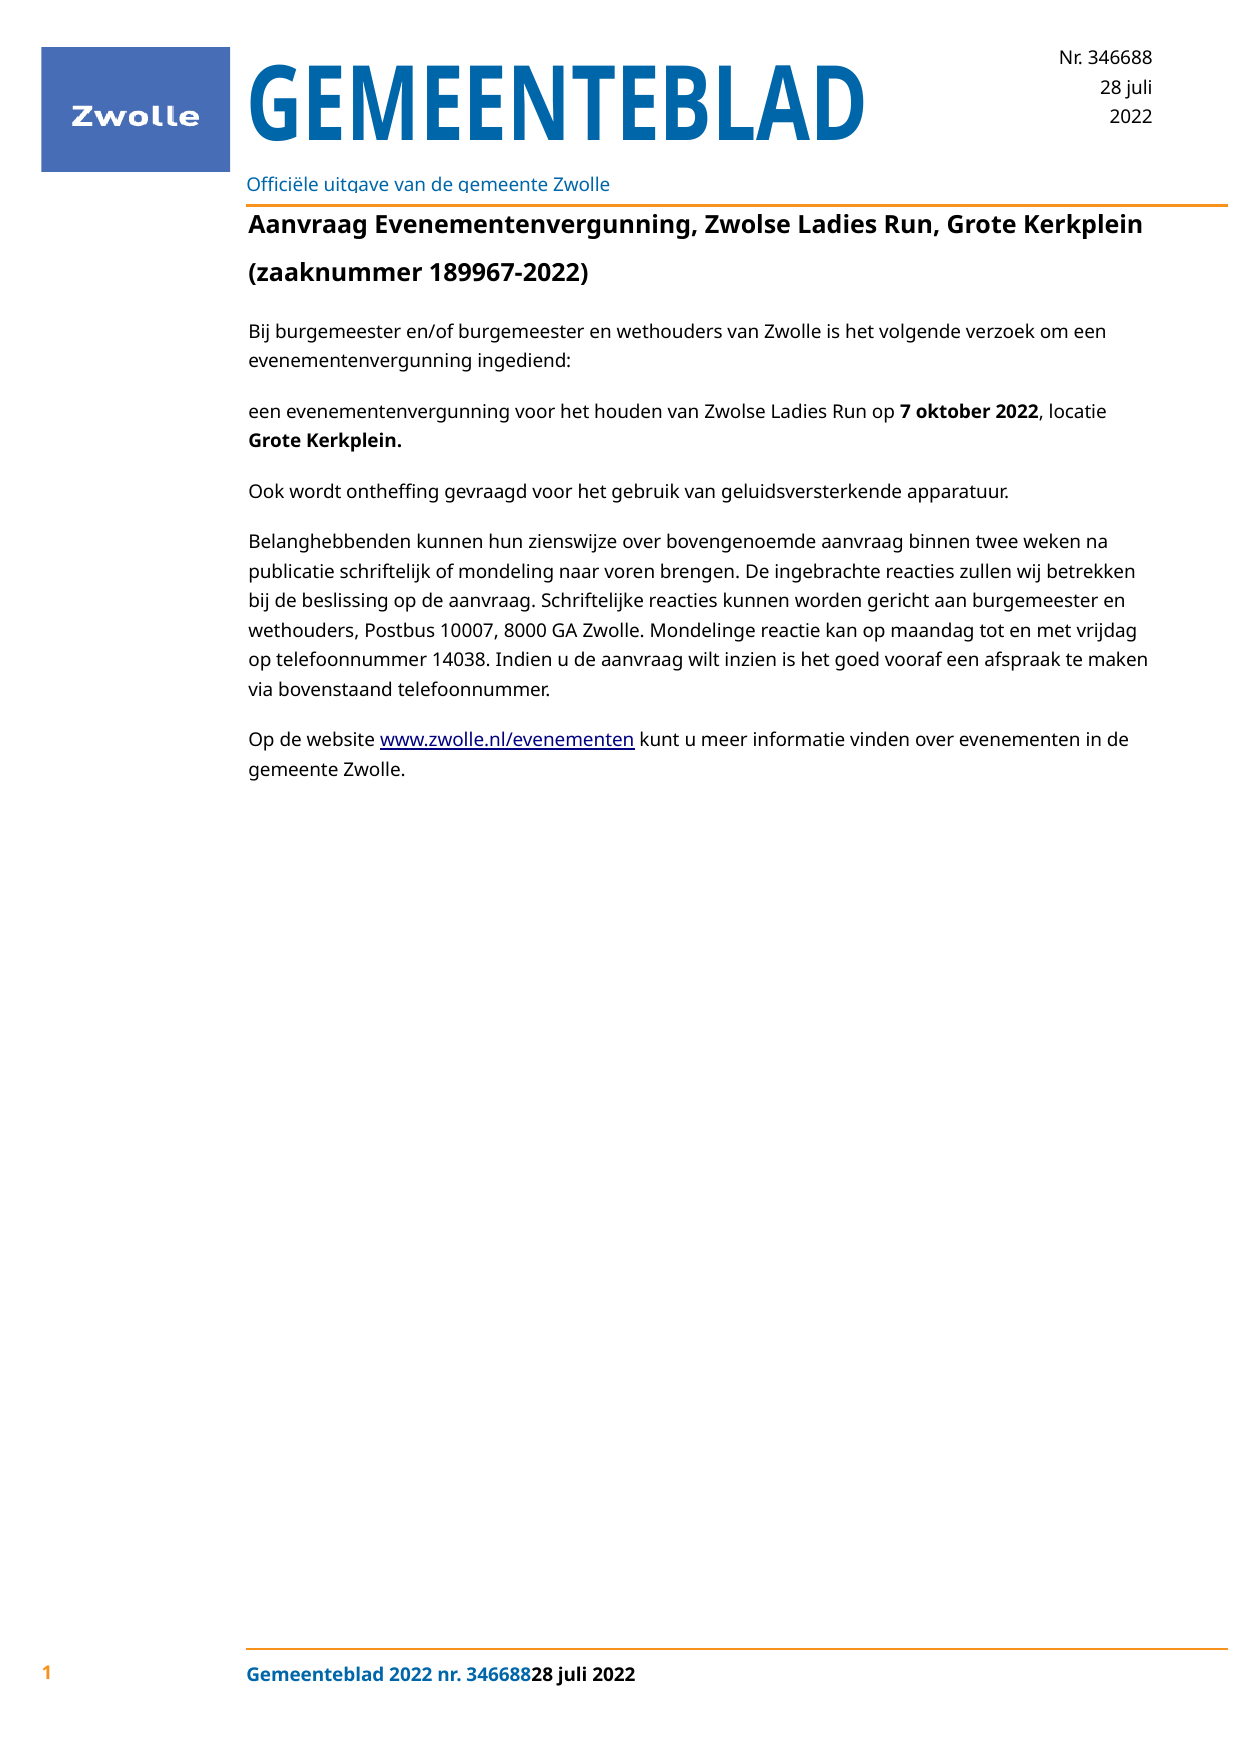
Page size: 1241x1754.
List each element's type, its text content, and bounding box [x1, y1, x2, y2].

text Belanghebbenden kunnen hun zienswijze over bovengenoemde aanvraag binnen twee weken na publicatie schriftelijk of mondeling naar voren brengen. De ingebrachte reacties zullen wij betrekken bij de beslissing op de aanvraag. Schriftelijke reacties kunnen worden gericht aan burgemeester en wethouders, Postbus 10007, 8000 GA Zwolle. Mondelinge reactie kan op maandag tot en met vrijdag op telefoonnummer 14038. Indien u de aanvraag wilt inzien is het goed vooraf een afspraak te maken via bovenstaand telefoonnummer. [248, 528, 1152, 702]
text Op de website www.zwolle.nl/evenementen kunt u meer informatie vinden over evenementen in de gemeente Zwolle. [248, 727, 1152, 782]
text Aanvraag Evenementenvergunning, Zwolse Ladies Run, Grote Kerkplein (zaaknummer 189967-2022) [248, 207, 1152, 288]
text een evenementenvergunning voor het houden van Zwolse Ladies Run op 7 oktober 2022, locatie Grote Kerkplein. [248, 398, 1152, 453]
text Bij burgemeester en/of burgemeester en wethouders van Zwolle is het volgende verzoek om een evenementenvergunning ingediend: [248, 318, 1152, 373]
text Ook wordt ontheffing gevraagd voor het gebruik van geluidsversterkende apparatuur. [248, 478, 1152, 504]
picture [41, 47, 231, 172]
